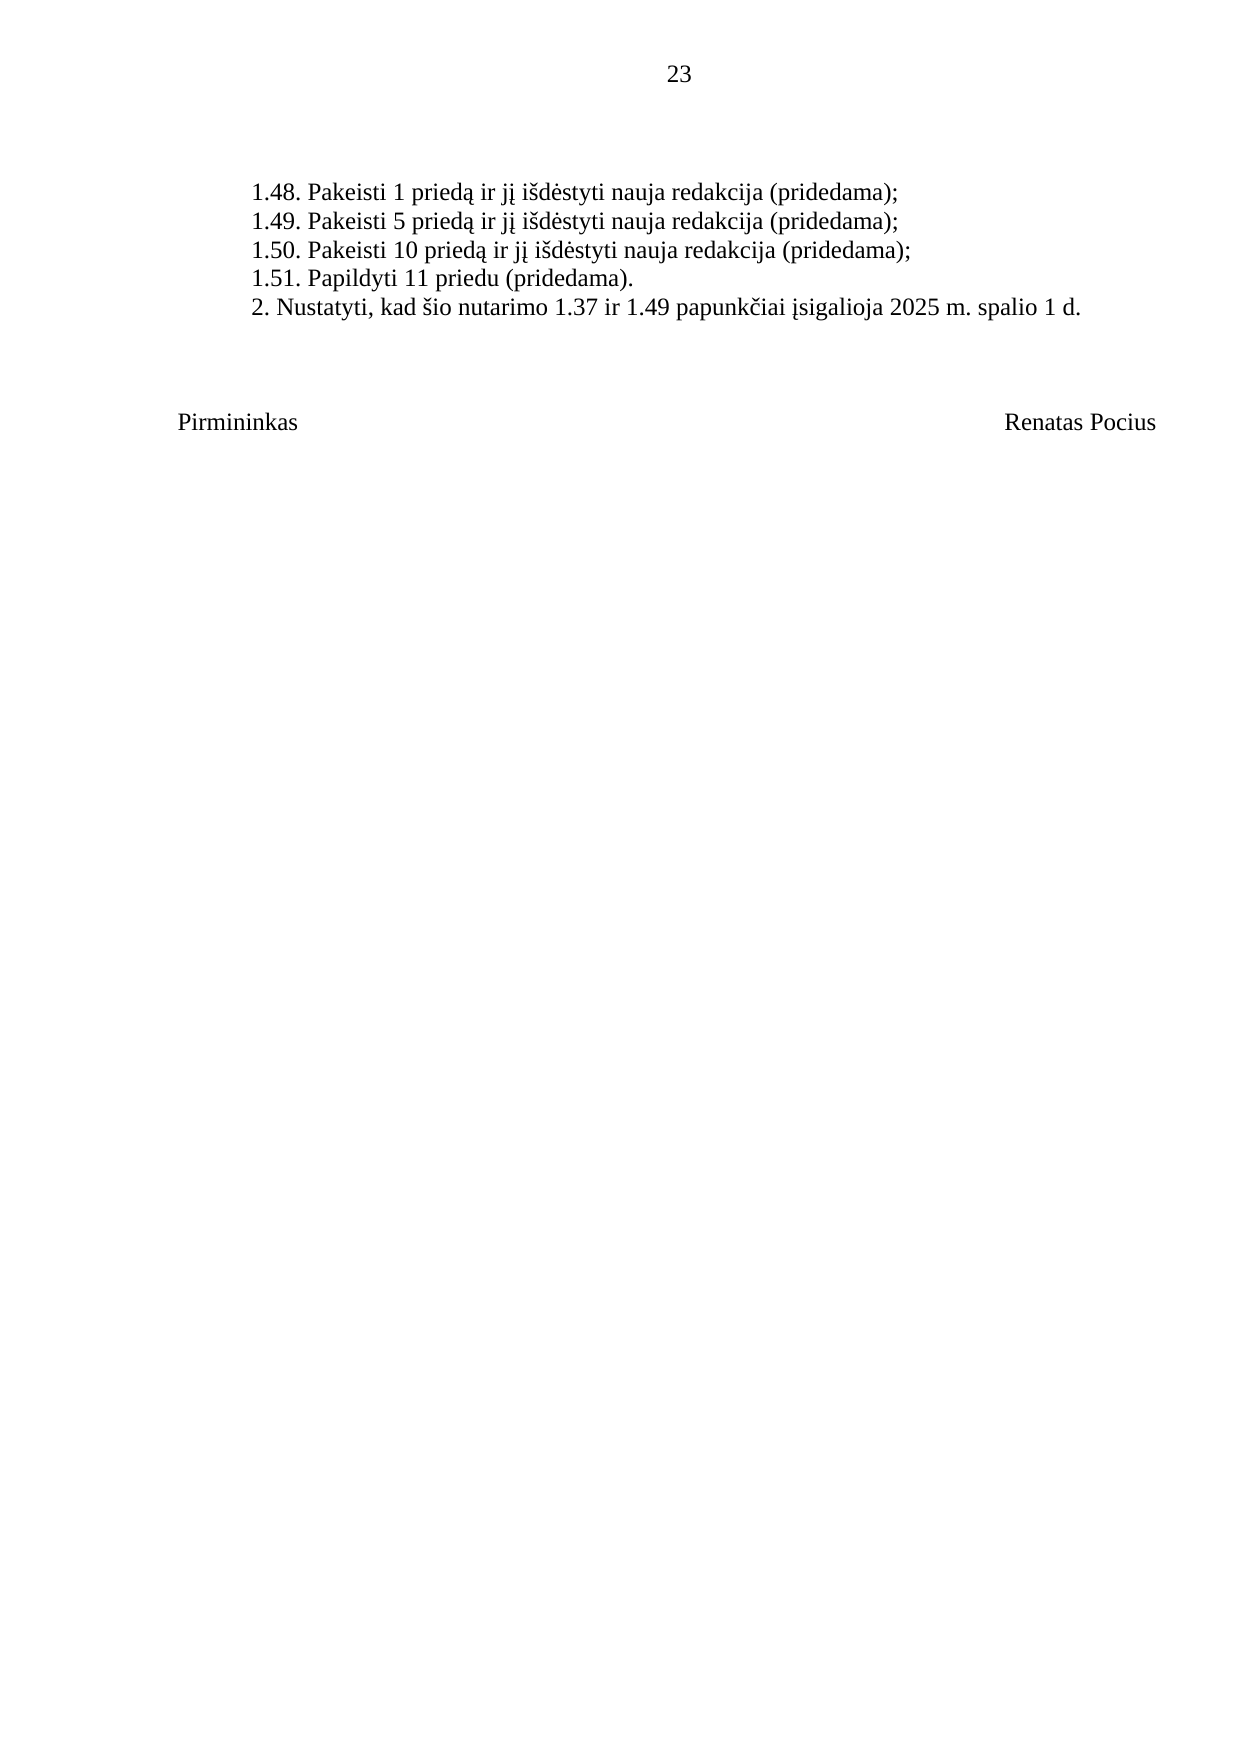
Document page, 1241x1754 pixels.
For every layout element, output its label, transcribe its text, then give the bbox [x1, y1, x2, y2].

text 1.51. Papildyti 11 priedu (pridedama). [177, 263, 1181, 292]
text 2. Nustatyti, kad šio nutarimo 1.37 ir 1.49 papunkčiai įsigalioja 2025 m. spalio 1 d. [177, 292, 1181, 321]
text 1.50. Pakeisti 10 priedą ir jį išdėstyti nauja redakcija (pridedama); [177, 235, 1181, 263]
text 1.48. Pakeisti 1 priedą ir jį išdėstyti nauja redakcija (pridedama); [177, 177, 1181, 206]
text 1.49. Pakeisti 5 priedą ir jį išdėstyti nauja redakcija (pridedama); [177, 206, 1181, 235]
text Pirmininkas Renatas Pocius [177, 407, 1181, 436]
